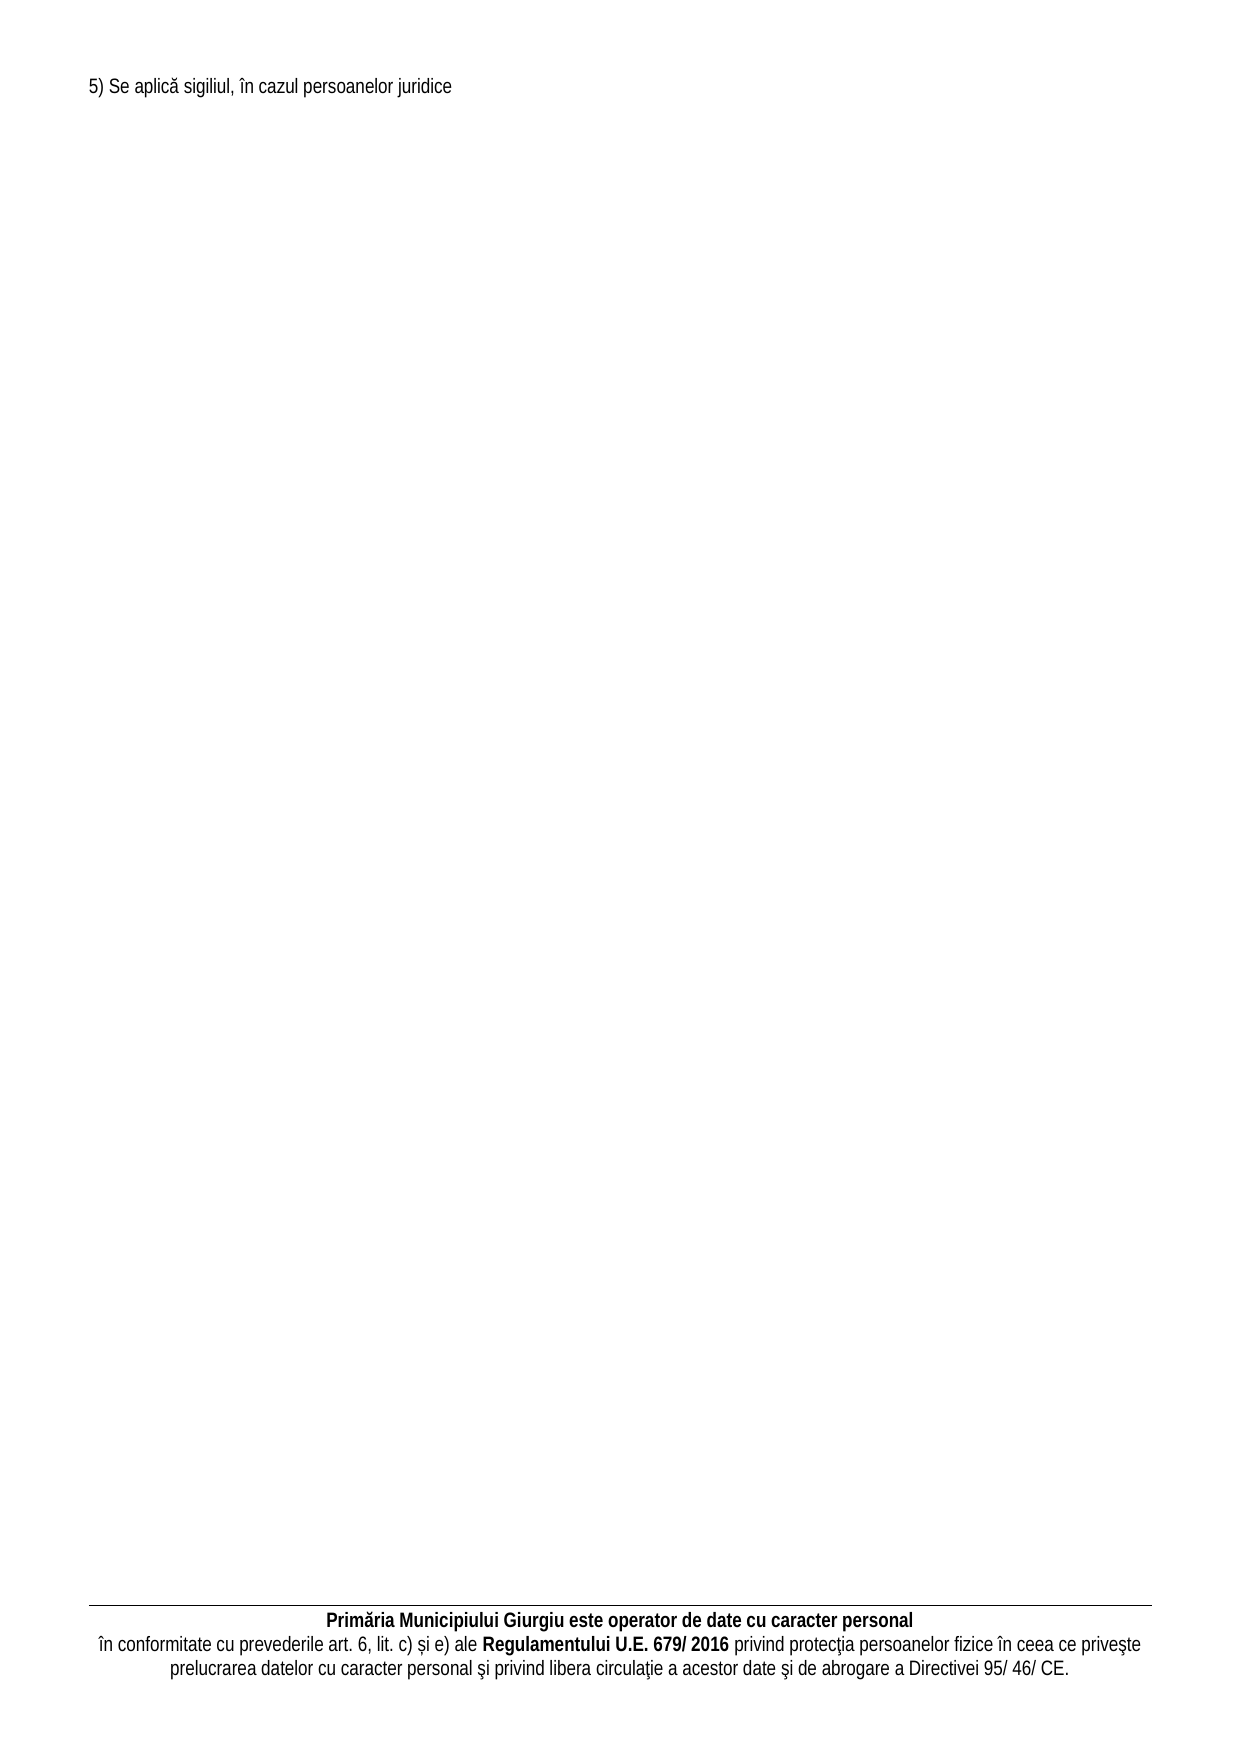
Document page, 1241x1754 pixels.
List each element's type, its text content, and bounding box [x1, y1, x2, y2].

text 5) Se aplică sigiliul, în cazul persoanelor juridice [89, 74, 1152, 98]
